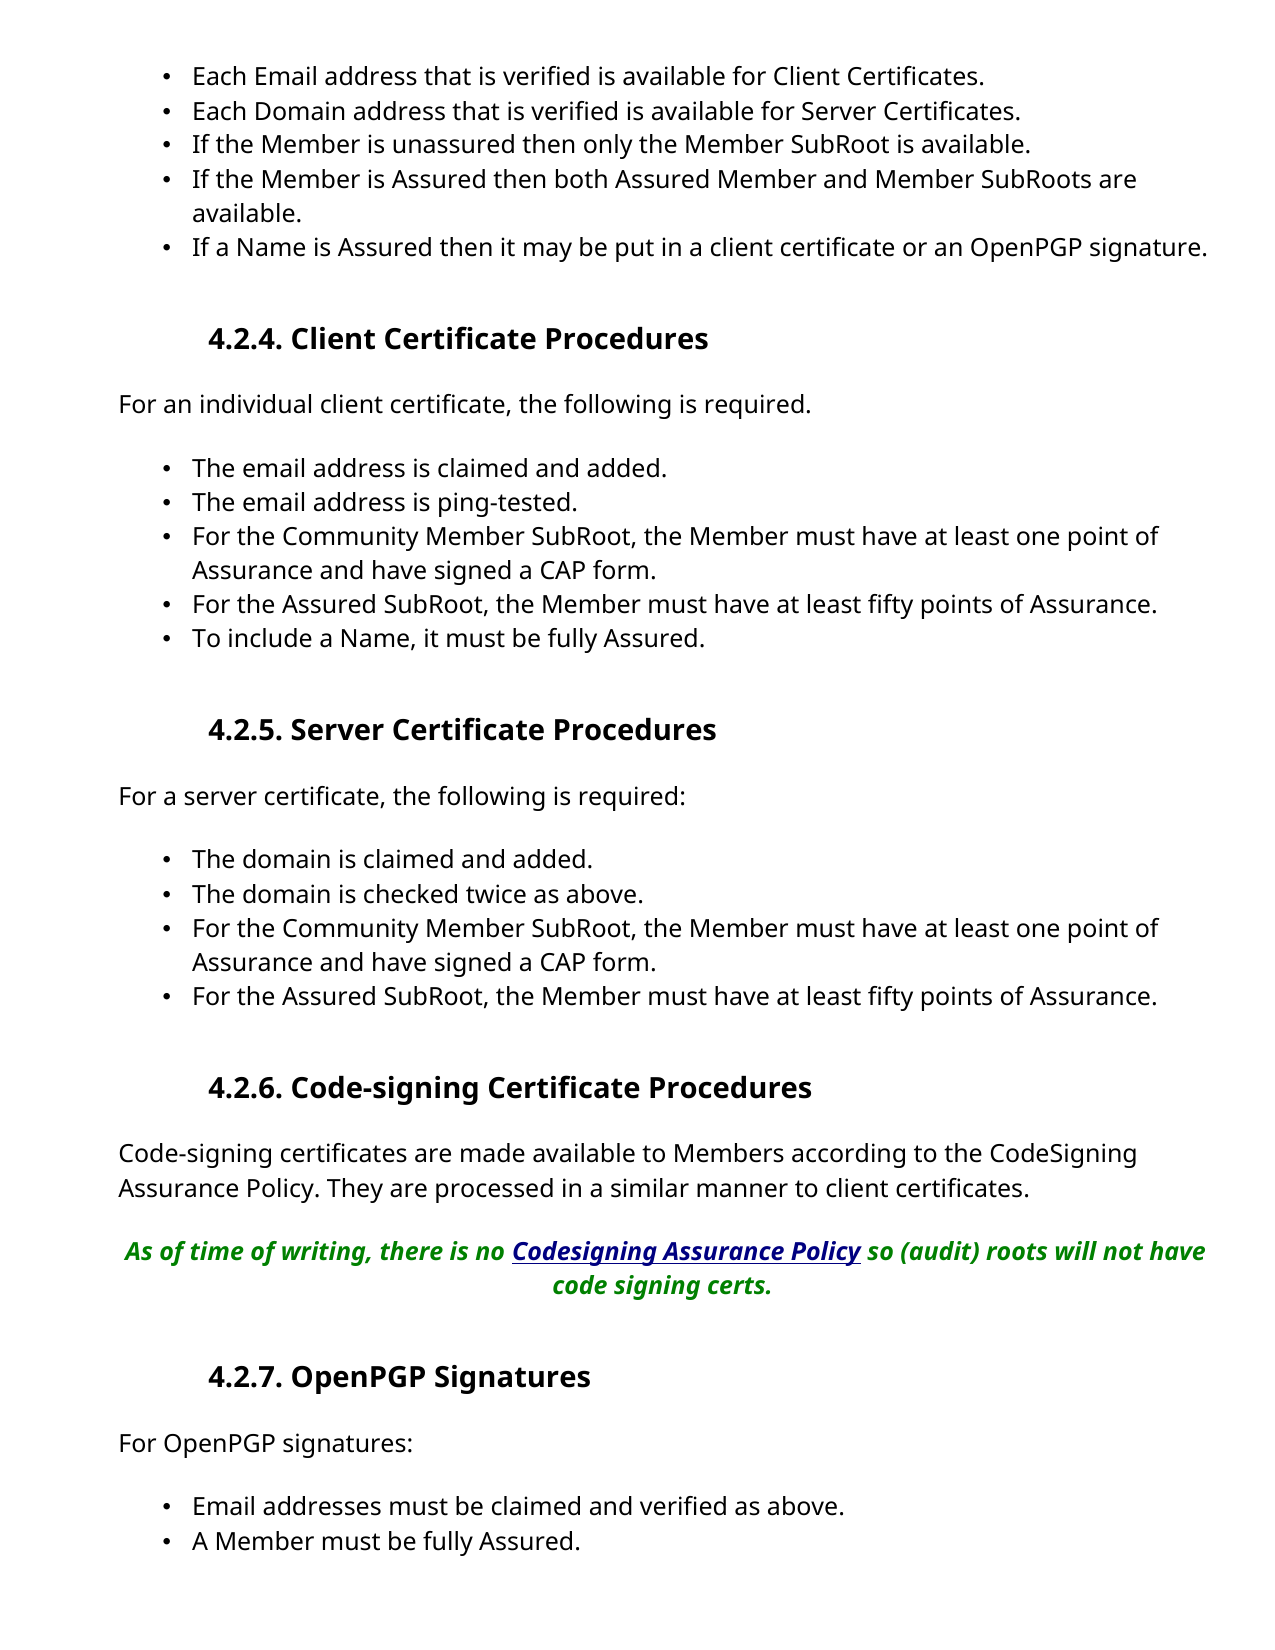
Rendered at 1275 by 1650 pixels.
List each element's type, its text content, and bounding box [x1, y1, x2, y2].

text As of time of writing, there is no Codesigning Assurance Policy so (audit) roots will not have code signing certs. [118, 1234, 1216, 1302]
list If the Member is Assured then both Assured Member and Member SubRoots are available. [162, 161, 1216, 229]
list For the Assured SubRoot, the Member must have at least fifty points of Assurance. [162, 978, 1216, 1012]
text For a server certificate, the following is required: [118, 779, 1216, 813]
list A Member must be fully Assured. [162, 1523, 1216, 1557]
subtitle 4.2.6. Code-signing Certificate Procedures [118, 1067, 1216, 1107]
list The email address is ping-tested. [162, 485, 1216, 519]
list If the Member is unassured then only the Member SubRoot is available. [162, 127, 1216, 161]
list To include a Name, it must be fully Assured. [162, 621, 1216, 655]
list For the Community Member SubRoot, the Member must have at least one point of Assurance and have signed a CAP form. [162, 519, 1216, 587]
list Each Email address that is verified is available for Client Certificates. [162, 59, 1216, 93]
text For an individual client certificate, the following is required. [118, 387, 1216, 421]
list If a Name is Assured then it may be put in a client certificate or an OpenPGP signature. [162, 229, 1216, 263]
list Email addresses must be claimed and verified as above. [162, 1489, 1216, 1523]
list The domain is claimed and added. [162, 842, 1216, 876]
subtitle 4.2.4. Client Certificate Procedures [118, 318, 1216, 358]
subtitle 4.2.7. OpenPGP Signatures [118, 1356, 1216, 1396]
list For the Community Member SubRoot, the Member must have at least one point of Assurance and have signed a CAP form. [162, 910, 1216, 978]
list The domain is checked twice as above. [162, 876, 1216, 910]
list Each Domain address that is verified is available for Server Certificates. [162, 93, 1216, 127]
list For the Assured SubRoot, the Member must have at least fifty points of Assurance. [162, 587, 1216, 621]
list The email address is claimed and added. [162, 451, 1216, 485]
text Code-signing certificates are made available to Members according to the CodeSigning Assurance Policy. They are processed in a similar manner to client certificates. [118, 1136, 1216, 1204]
text For OpenPGP signatures: [118, 1426, 1216, 1459]
subtitle 4.2.5. Server Certificate Procedures [118, 709, 1216, 749]
